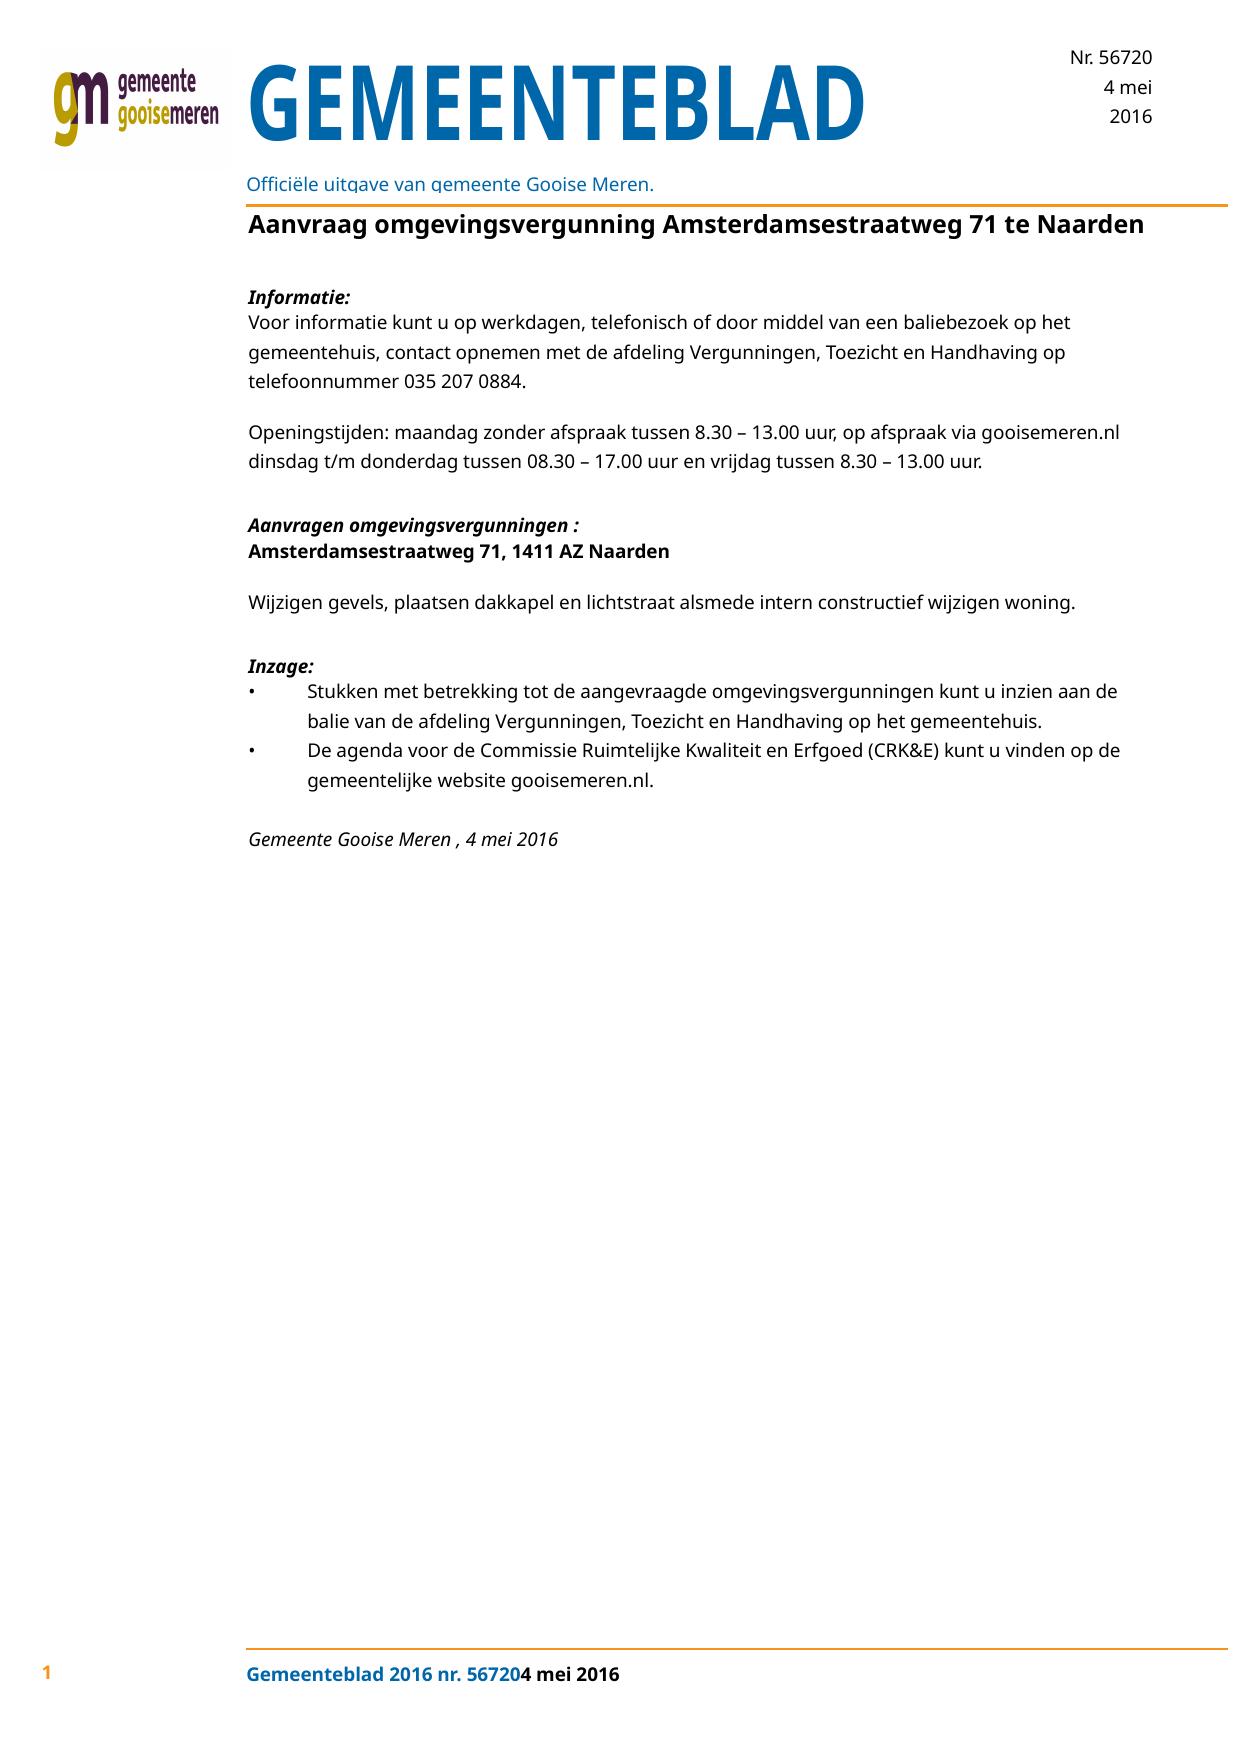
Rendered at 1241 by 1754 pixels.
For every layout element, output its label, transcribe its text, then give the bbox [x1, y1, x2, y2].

text Informatie: [248, 284, 1152, 309]
picture [41, 47, 231, 172]
text Amsterdamsestraatweg 71, 1411 AZ Naarden [248, 538, 1152, 564]
text Inzage: [248, 653, 1152, 678]
text Aanvraag omgevingsvergunning Amsterdamsestraatweg 71 te Naarden [248, 207, 1152, 241]
text Aanvragen omgevingsvergunningen : [248, 513, 1152, 538]
list Stukken met betrekking tot de aangevraagde omgevingsvergunningen kunt u inzien aan de balie van de afdeling Vergunningen, Toezicht en Handhaving op het gemeentehuis. [248, 678, 1152, 734]
text Gemeente Gooise Meren , 4 mei 2016 [248, 826, 1152, 852]
text Voor informatie kunt u op werkdagen, telefonisch of door middel van een baliebezoek op het gemeentehuis, contact opnemen met de afdeling Vergunningen, Toezicht en Handhaving op telefoonnummer 035 207 0884. [248, 309, 1152, 394]
text Openingstijden: maandag zonder afspraak tussen 8.30 – 13.00 uur, op afspraak via gooisemeren.nl dinsdag t/m donderdag tussen 08.30 – 17.00 uur en vrijdag tussen 8.30 – 13.00 uur. [248, 419, 1152, 474]
text Wijzigen gevels, plaatsen dakkapel en lichtstraat alsmede intern constructief wijzigen woning. [248, 589, 1152, 614]
list De agenda voor de Commissie Ruimtelijke Kwaliteit en Erfgoed (CRK&E) kunt u vinden op de gemeentelijke website gooisemeren.nl. [248, 738, 1152, 793]
